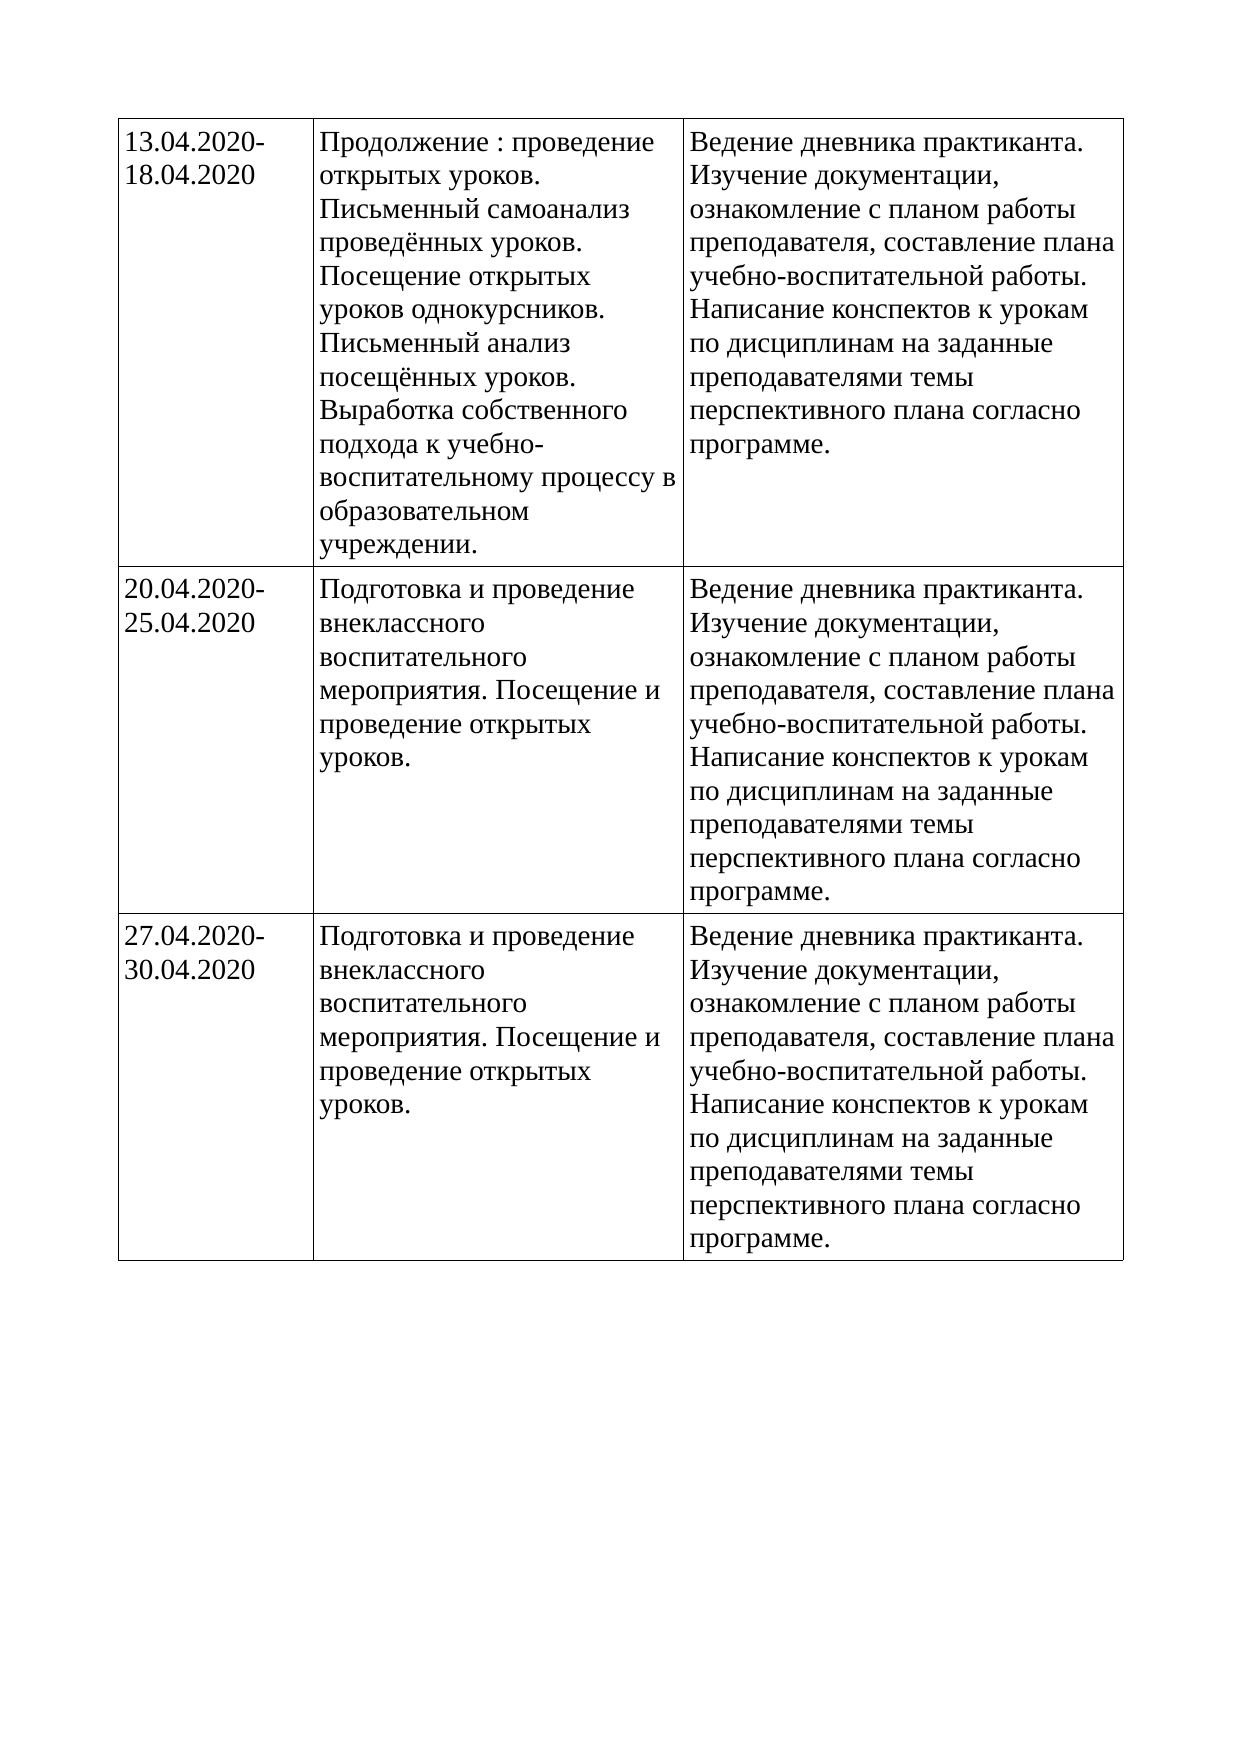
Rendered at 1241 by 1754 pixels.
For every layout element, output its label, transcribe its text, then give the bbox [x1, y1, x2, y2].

table_cell Ведение дневника практиканта. Изучение документации, ознакомление с планом работы преподавателя, составление плана учебно-воспитательной работы. Написание конспектов к урокам по дисциплинам на заданные преподавателями темы перспективного плана согласно программе. [684, 567, 1123, 913]
table_cell Подготовка и проведение внеклассного воспитательного мероприятия. Посещение и проведение открытых уроков. [314, 914, 683, 1260]
table_cell 27.04.2020- 30.04.2020 [119, 914, 313, 1260]
table_cell Продолжение : проведение открытых уроков. Письменный самоанализ проведённых уроков. Посещение открытых уроков однокурсников. Письменный анализ посещённых уроков. Выработка собственного подхода к учебно-воспитательному процессу в образовательном учреждении. [314, 119, 683, 566]
table_cell Подготовка и проведение внеклассного воспитательного мероприятия. Посещение и проведение открытых уроков. [314, 567, 683, 913]
table_cell 13.04.2020- 18.04.2020 [119, 119, 313, 566]
table_cell Ведение дневника практиканта. Изучение документации, ознакомление с планом работы преподавателя, составление плана учебно-воспитательной работы. Написание конспектов к урокам по дисциплинам на заданные преподавателями темы перспективного плана согласно программе. [684, 119, 1123, 566]
table_cell Ведение дневника практиканта. Изучение документации, ознакомление с планом работы преподавателя, составление плана учебно-воспитательной работы. Написание конспектов к урокам по дисциплинам на заданные преподавателями темы перспективного плана согласно программе. [684, 914, 1123, 1260]
table_cell 20.04.2020- 25.04.2020 [119, 567, 313, 913]
